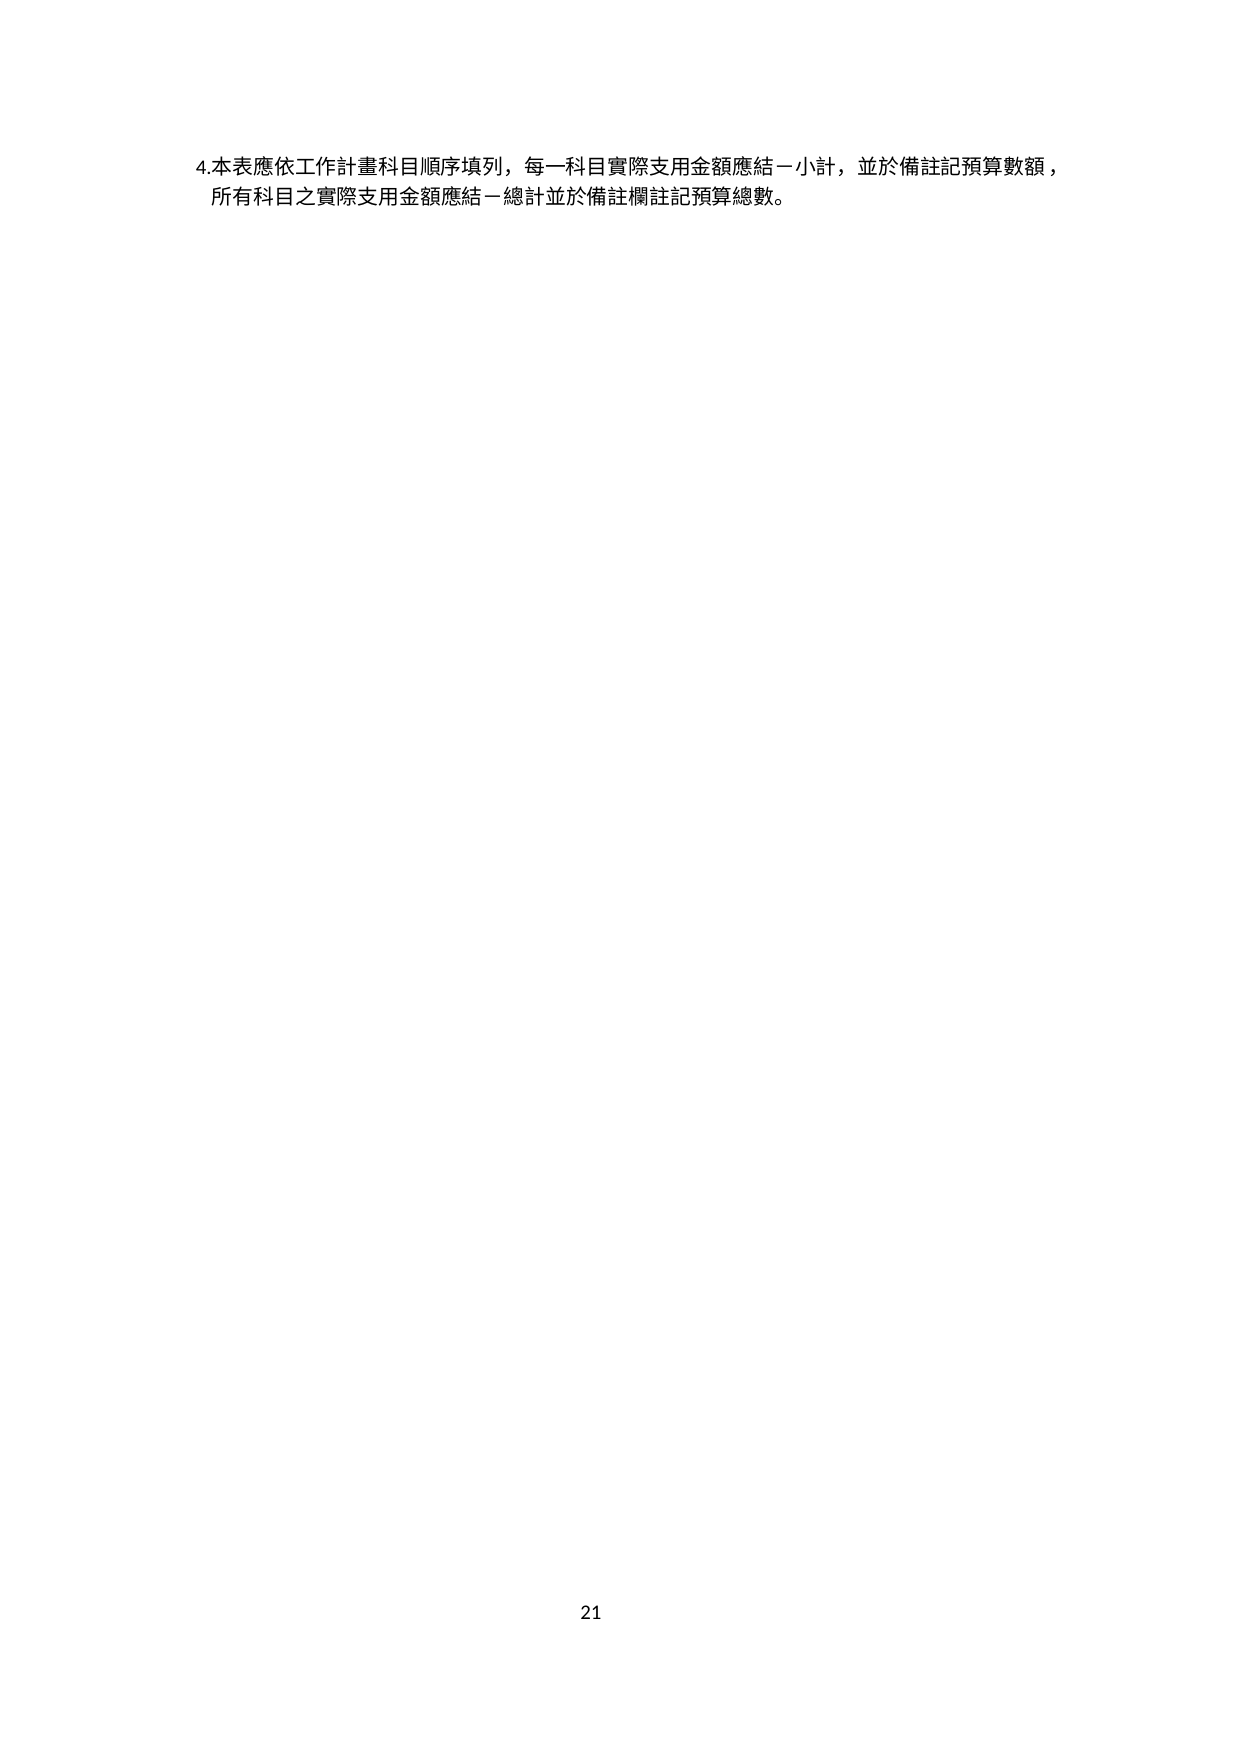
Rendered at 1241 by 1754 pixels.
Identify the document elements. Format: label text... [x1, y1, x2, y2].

text 4.本表應依工作計畫科目順序填列，每一科目實際支用金額應結－小計，並於備註記預算數額，所有科目之實際支用金額應結－總計並於備註欄註記預算總數。 [133, 150, 1048, 210]
